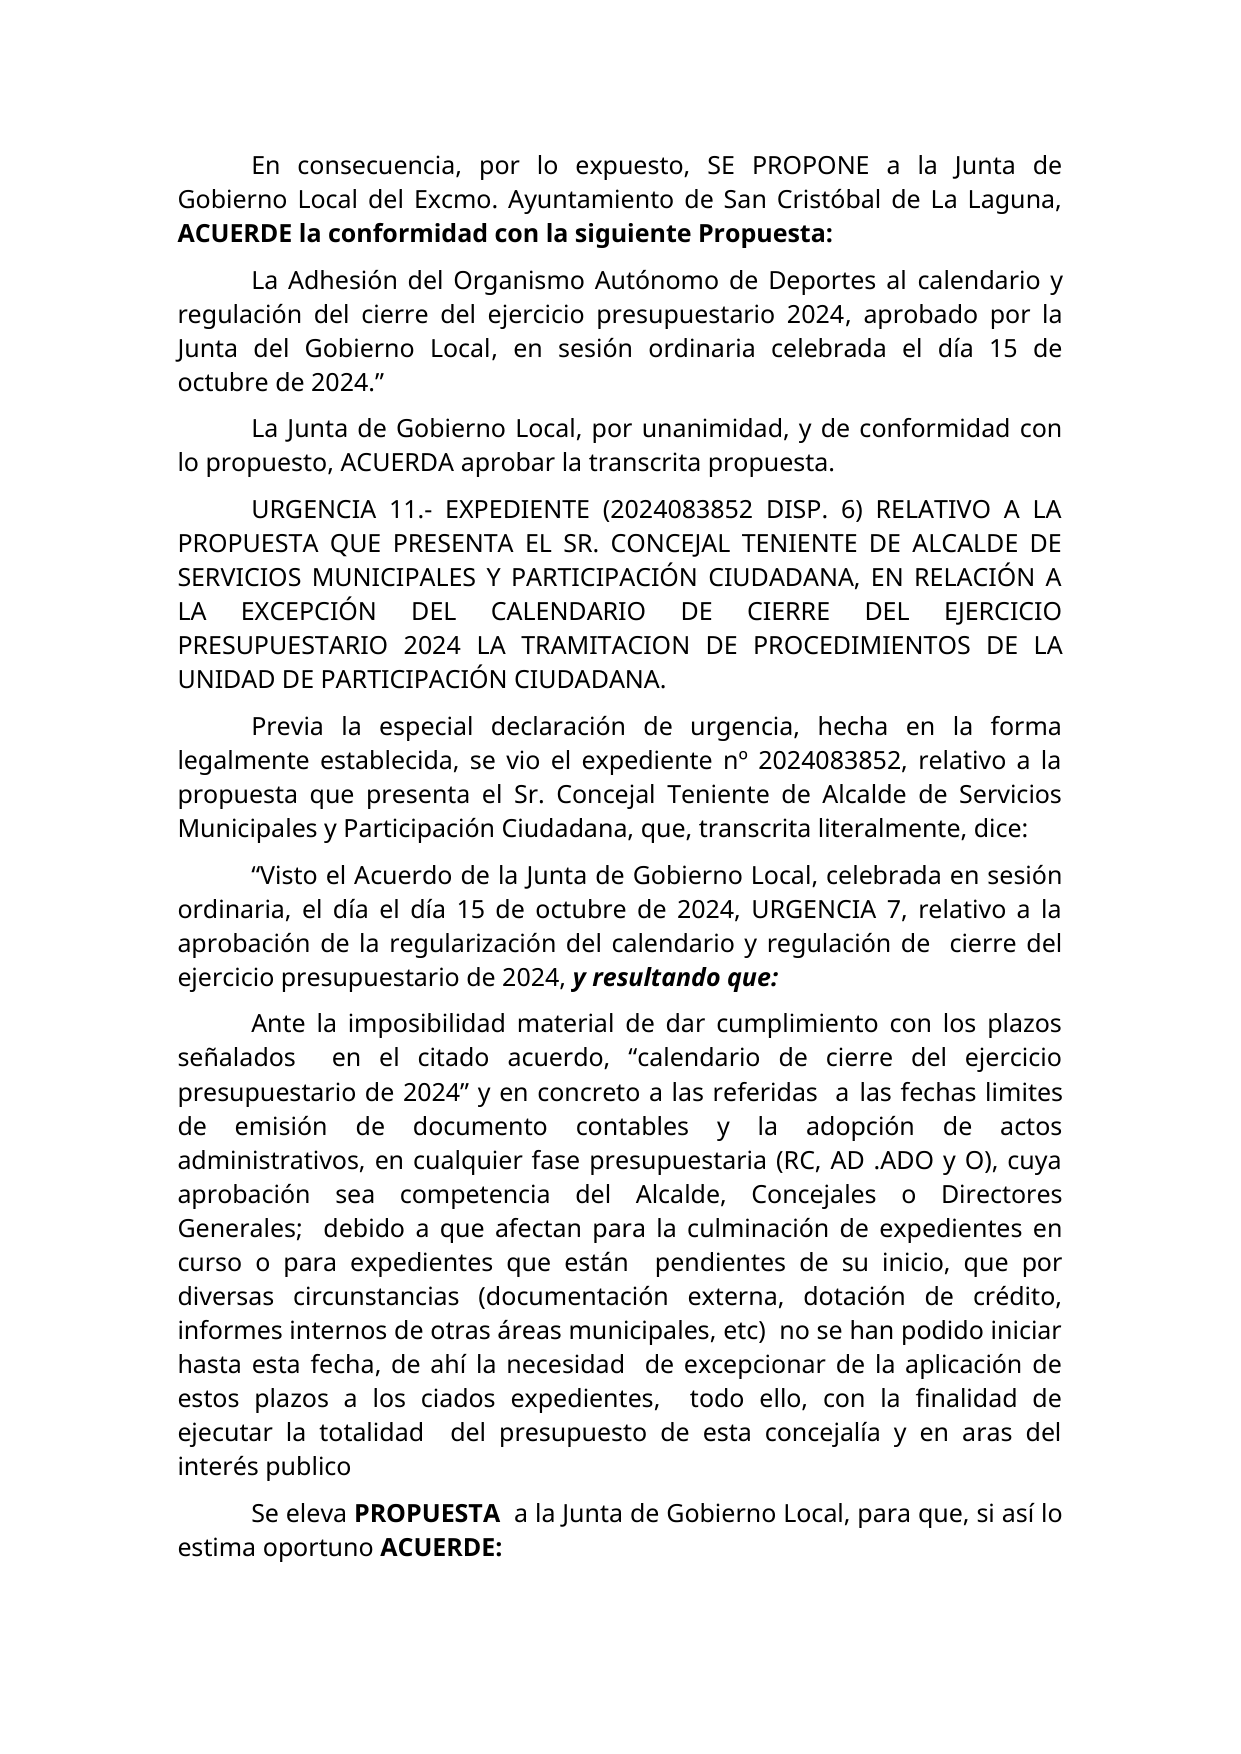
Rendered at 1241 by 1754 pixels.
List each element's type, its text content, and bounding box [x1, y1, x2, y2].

text “Visto el Acuerdo de la Junta de Gobierno Local, celebrada en sesión ordinaria, el día el día 15 de octubre de 2024, URGENCIA 7, relativo a la aprobación de la regularización del calendario y regulación de cierre del ejercicio presupuestario de 2024, y resultando que: [177, 857, 1063, 993]
text La Junta de Gobierno Local, por unanimidad, y de conformidad con lo propuesto, ACUERDA aprobar la transcrita propuesta. [177, 411, 1063, 479]
text La Adhesión del Organismo Autónomo de Deportes al calendario y regulación del cierre del ejercicio presupuestario 2024, aprobado por la Junta del Gobierno Local, en sesión ordinaria celebrada el día 15 de octubre de 2024.” [177, 262, 1063, 398]
text En consecuencia, por lo expuesto, SE PROPONE a la Junta de Gobierno Local del Excmo. Ayuntamiento de San Cristóbal de La Laguna, ACUERDE la conformidad con la siguiente Propuesta: [177, 148, 1063, 250]
text Se eleva PROPUESTA a la Junta de Gobierno Local, para que, si así lo estima oportuno ACUERDE: [177, 1495, 1063, 1563]
text Previa la especial declaración de urgencia, hecha en la forma legalmente establecida, se vio el expediente nº 2024083852, relativo a la propuesta que presenta el Sr. Concejal Teniente de Alcalde de Servicios Municipales y Participación Ciudadana, que, transcrita literalmente, dice: [177, 708, 1063, 845]
text Ante la imposibilidad material de dar cumplimiento con los plazos señalados en el citado acuerdo, “calendario de cierre del ejercicio presupuestario de 2024” y en concreto a las referidas a las fechas limites de emisión de documento contables y la adopción de actos administrativos, en cualquier fase presupuestaria (RC, AD .ADO y O), cuya aprobación sea competencia del Alcalde, Concejales o Directores Generales; debido a que afectan para la culminación de expedientes en curso o para expedientes que están pendientes de su inicio, que por diversas circunstancias (documentación externa, dotación de crédito, informes internos de otras áreas municipales, etc) no se han podido iniciar hasta esta fecha, de ahí la necesidad de excepcionar de la aplicación de estos plazos a los ciados expedientes, todo ello, con la finalidad de ejecutar la totalidad del presupuesto de esta concejalía y en aras del interés publico [177, 1006, 1063, 1483]
text URGENCIA 11.- EXPEDIENTE (2024083852 DISP. 6) RELATIVO A LA PROPUESTA QUE PRESENTA EL SR. CONCEJAL TENIENTE DE ALCALDE DE SERVICIOS MUNICIPALES Y PARTICIPACIÓN CIUDADANA, EN RELACIÓN A LA EXCEPCIÓN DEL CALENDARIO DE CIERRE DEL EJERCICIO PRESUPUESTARIO 2024 LA TRAMITACION DE PROCEDIMIENTOS DE LA UNIDAD DE PARTICIPACIÓN CIUDADANA. [177, 492, 1063, 696]
